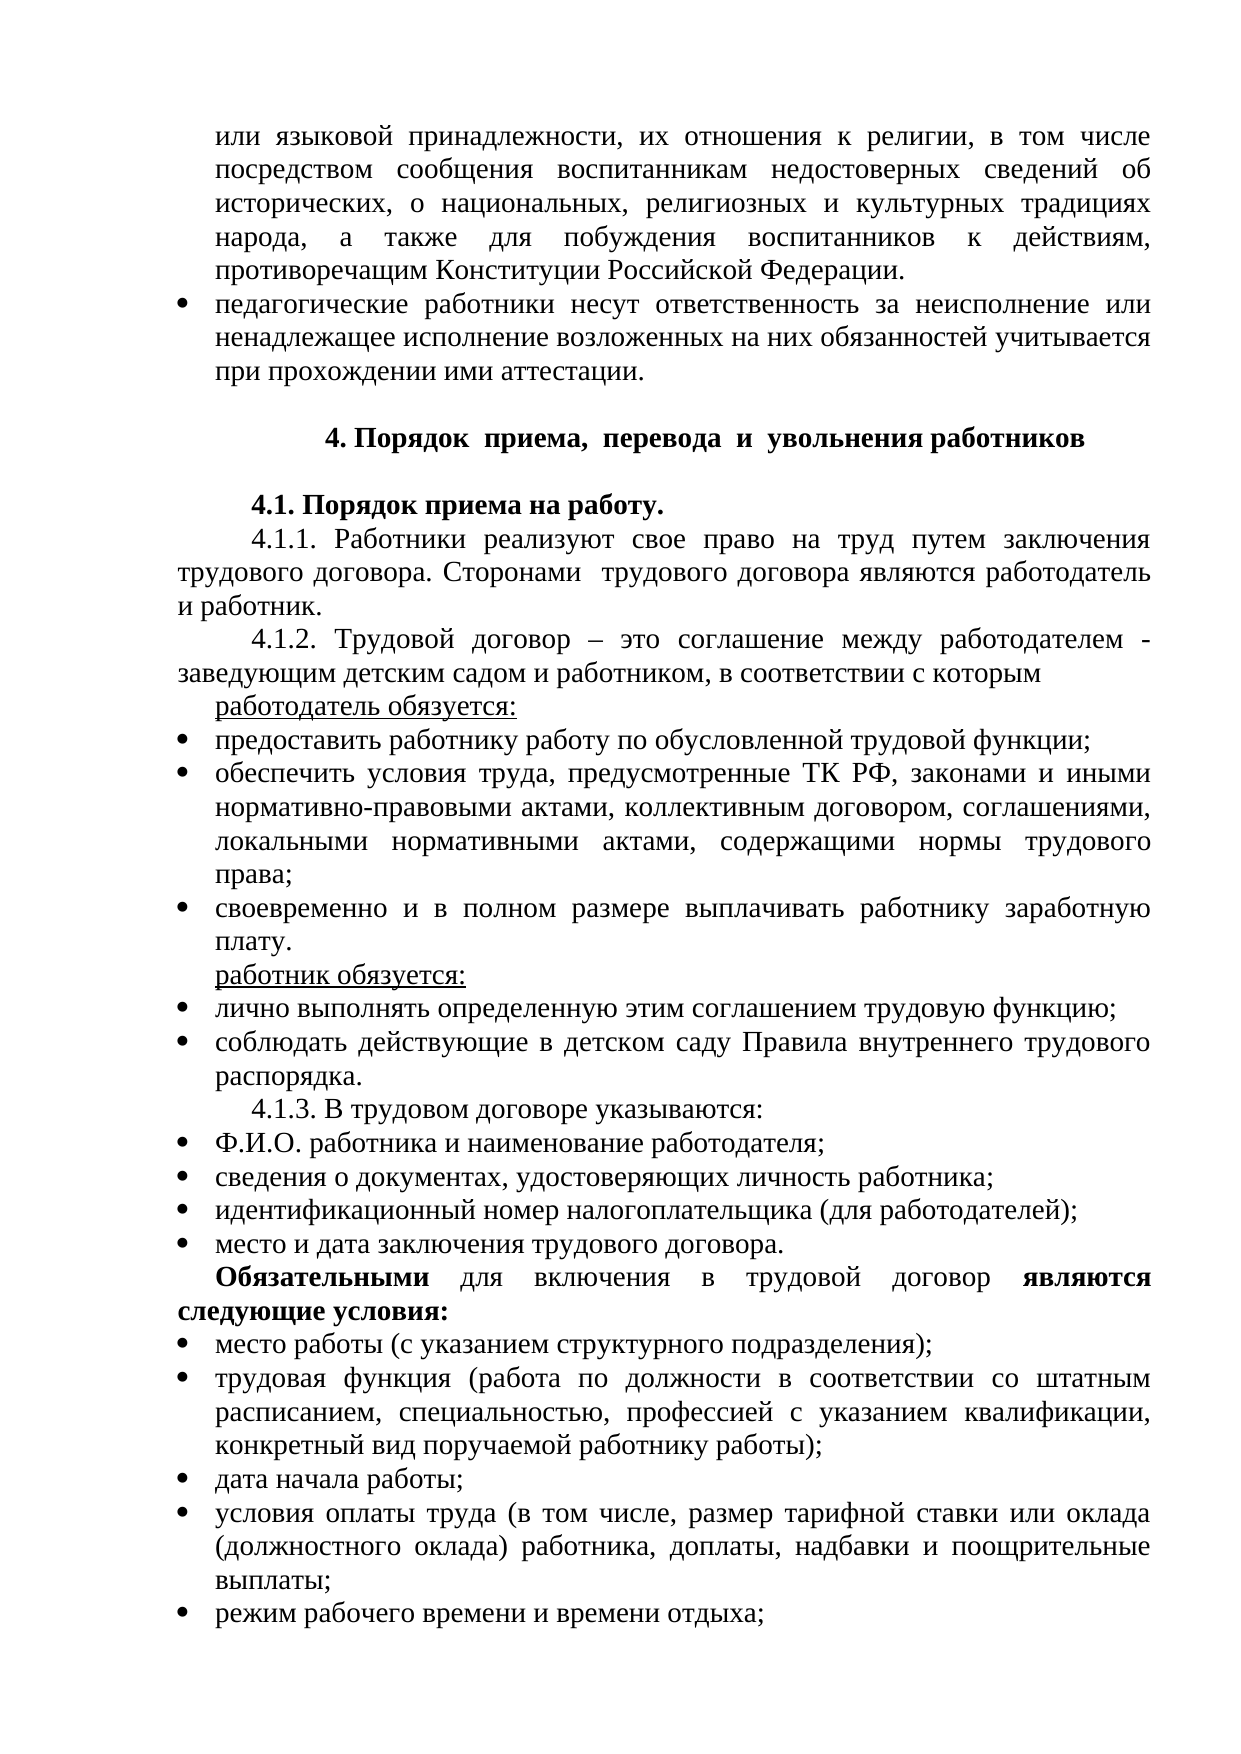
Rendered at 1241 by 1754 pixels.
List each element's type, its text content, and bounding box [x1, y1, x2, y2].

list своевременно и в полном размере выплачивать работнику заработную плату. [177, 890, 1152, 957]
text 4. Порядок приема, перевода и увольнения работников [251, 420, 1152, 454]
list место и дата заключения трудового договора. [177, 1226, 1152, 1259]
text Обязательными для включения в трудовой договор являются следующие условия: [177, 1259, 1152, 1327]
list трудовая функция (работа по должности в соответствии со штатным расписанием, специальностью, профессией с указанием квалификации, конкретный вид поручаемой работнику работы); [177, 1360, 1152, 1461]
text 4.1. Порядок приема на работу. [251, 487, 1152, 521]
list сведения о документах, удостоверяющих личность работника; [177, 1159, 1152, 1192]
list или языковой принадлежности, их отношения к религии, в том числе посредством сообщения воспитанникам недостоверных сведений об исторических, о национальных, религиозных и культурных традициях народа, а также для побуждения воспитанников к действиям, противоречащим Конституции Российской Федерации. [177, 118, 1152, 286]
list предоставить работнику работу по обусловленной трудовой функции; [177, 722, 1152, 756]
list режим рабочего времени и времени отдыха; [177, 1595, 1152, 1629]
list идентификационный номер налогоплательщика (для работодателей); [177, 1192, 1152, 1226]
list место работы (с указанием структурного подразделения); [177, 1327, 1152, 1360]
list условия оплаты труда (в том числе, размер тарифной ставки или оклада (должностного оклада) работника, доплаты, надбавки и поощрительные выплаты; [177, 1495, 1152, 1595]
text работодатель обязуется: [177, 688, 1152, 722]
list дата начала работы; [177, 1461, 1152, 1495]
list соблюдать действующие в детском саду Правила внутреннего трудового распорядка. [177, 1024, 1152, 1091]
list лично выполнять определенную этим соглашением трудовую функцию; [177, 991, 1152, 1024]
list обеспечить условия труда, предусмотренные ТК РФ, законами и иными нормативно-правовыми актами, коллективным договором, соглашениями, локальными нормативными актами, содержащими нормы трудового права; [177, 756, 1152, 890]
list Ф.И.О. работника и наименование работодателя; [177, 1125, 1152, 1159]
list педагогические работники несут ответственность за неисполнение или ненадлежащее исполнение возложенных на них обязанностей учитывается при прохождении ими аттестации. [177, 286, 1152, 387]
text работник обязуется: [177, 957, 1152, 991]
text 4.1.2. Трудовой договор – это соглашение между работодателем - заведующим детским садом и работником, в соответствии с которым [177, 621, 1152, 688]
text 4.1.3. В трудовом договоре указываются: [177, 1091, 1152, 1125]
text 4.1.1. Работники реализуют свое право на труд путем заключения трудового договора. Сторонами трудового договора являются работодатель и работник. [177, 521, 1152, 621]
